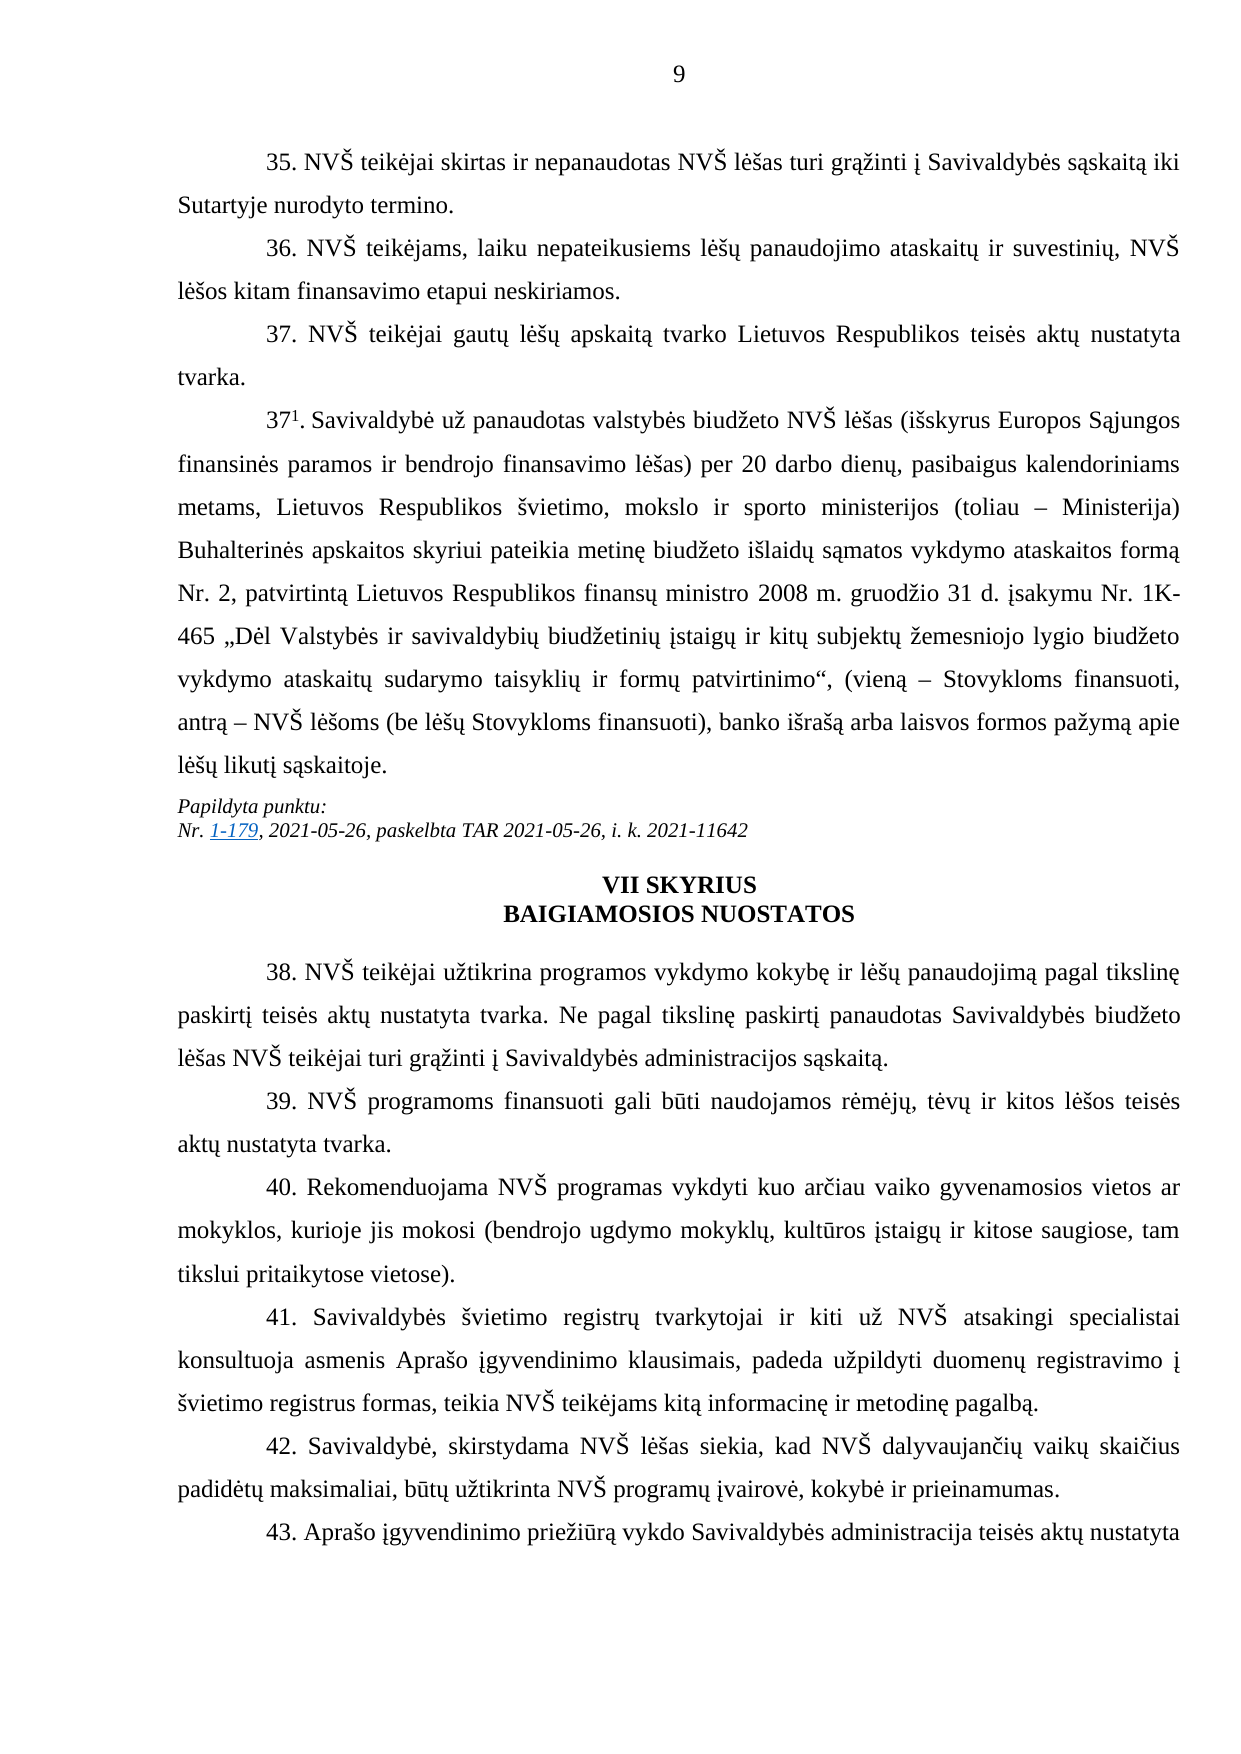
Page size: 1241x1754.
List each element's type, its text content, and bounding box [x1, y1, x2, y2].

text Papildyta punktu: [177, 794, 1181, 818]
text 43. Aprašo įgyvendinimo priežiūrą vykdo Savivaldybės administracija teisės aktų nustatyta [177, 1517, 1181, 1546]
text 42. Savivaldybė, skirstydama NVŠ lėšas siekia, kad NVŠ dalyvaujančių vaikų skaičius padidėtų maksimaliai, būtų užtikrinta NVŠ programų įvairovė, kokybė ir prieinamumas. [177, 1431, 1181, 1503]
text 40. Rekomenduojama NVŠ programas vykdyti kuo arčiau vaiko gyvenamosios vietos ar mokyklos, kurioje jis mokosi (bendrojo ugdymo mokyklų, kultūros įstaigų ir kitose saugiose, tam tikslui pritaikytose vietose). [177, 1172, 1181, 1287]
text 371. Savivaldybė už panaudotas valstybės biudžeto NVŠ lėšas (išskyrus Europos Sąjungos finansinės paramos ir bendrojo finansavimo lėšas) per 20 darbo dienų, pasibaigus kalendoriniams metams, Lietuvos Respublikos švietimo, mokslo ir sporto ministerijos (toliau – Ministerija) Buhalterinės apskaitos skyriui pateikia metinę biudžeto išlaidų sąmatos vykdymo ataskaitos formą Nr. 2, patvirtintą Lietuvos Respublikos finansų ministro 2008 m. gruodžio 31 d. įsakymu Nr. 1K-465 „Dėl Valstybės ir savivaldybių biudžetinių įstaigų ir kitų subjektų žemesniojo lygio biudžeto vykdymo ataskaitų sudarymo taisyklių ir formų patvirtinimo“, (vieną – Stovykloms finansuoti, antrą – NVŠ lėšoms (be lėšų Stovykloms finansuoti), banko išrašą arba laisvos formos pažymą apie lėšų likutį sąskaitoje. [177, 406, 1181, 779]
text VII SKYRIUS [177, 871, 1181, 899]
text 39. NVŠ programoms finansuoti gali būti naudojamos rėmėjų, tėvų ir kitos lėšos teisės aktų nustatyta tvarka. [177, 1086, 1181, 1158]
text 36. NVŠ teikėjams, laiku nepateikusiems lėšų panaudojimo ataskaitų ir suvestinių, NVŠ lėšos kitam finansavimo etapui neskiriamos. [177, 233, 1181, 305]
text 41. Savivaldybės švietimo registrų tvarkytojai ir kiti už NVŠ atsakingi specialistai konsultuoja asmenis Aprašo įgyvendinimo klausimais, padeda užpildyti duomenų registravimo į švietimo registrus formas, teikia NVŠ teikėjams kitą informacinę ir metodinę pagalbą. [177, 1302, 1181, 1417]
text BAIGIAMOSIOS NUOSTATOS [177, 899, 1181, 928]
text Nr. 1-179, 2021-05-26, paskelbta TAR 2021-05-26, i. k. 2021-11642 [177, 818, 1181, 842]
text 35. NVŠ teikėjai skirtas ir nepanaudotas NVŠ lėšas turi grąžinti į Savivaldybės sąskaitą iki Sutartyje nurodyto termino. [177, 147, 1181, 219]
text 37. NVŠ teikėjai gautų lėšų apskaitą tvarko Lietuvos Respublikos teisės aktų nustatyta tvarka. [177, 319, 1181, 391]
text 38. NVŠ teikėjai užtikrina programos vykdymo kokybę ir lėšų panaudojimą pagal tikslinę paskirtį teisės aktų nustatyta tvarka. Ne pagal tikslinę paskirtį panaudotas Savivaldybės biudžeto lėšas NVŠ teikėjai turi grąžinti į Savivaldybės administracijos sąskaitą. [177, 957, 1181, 1072]
